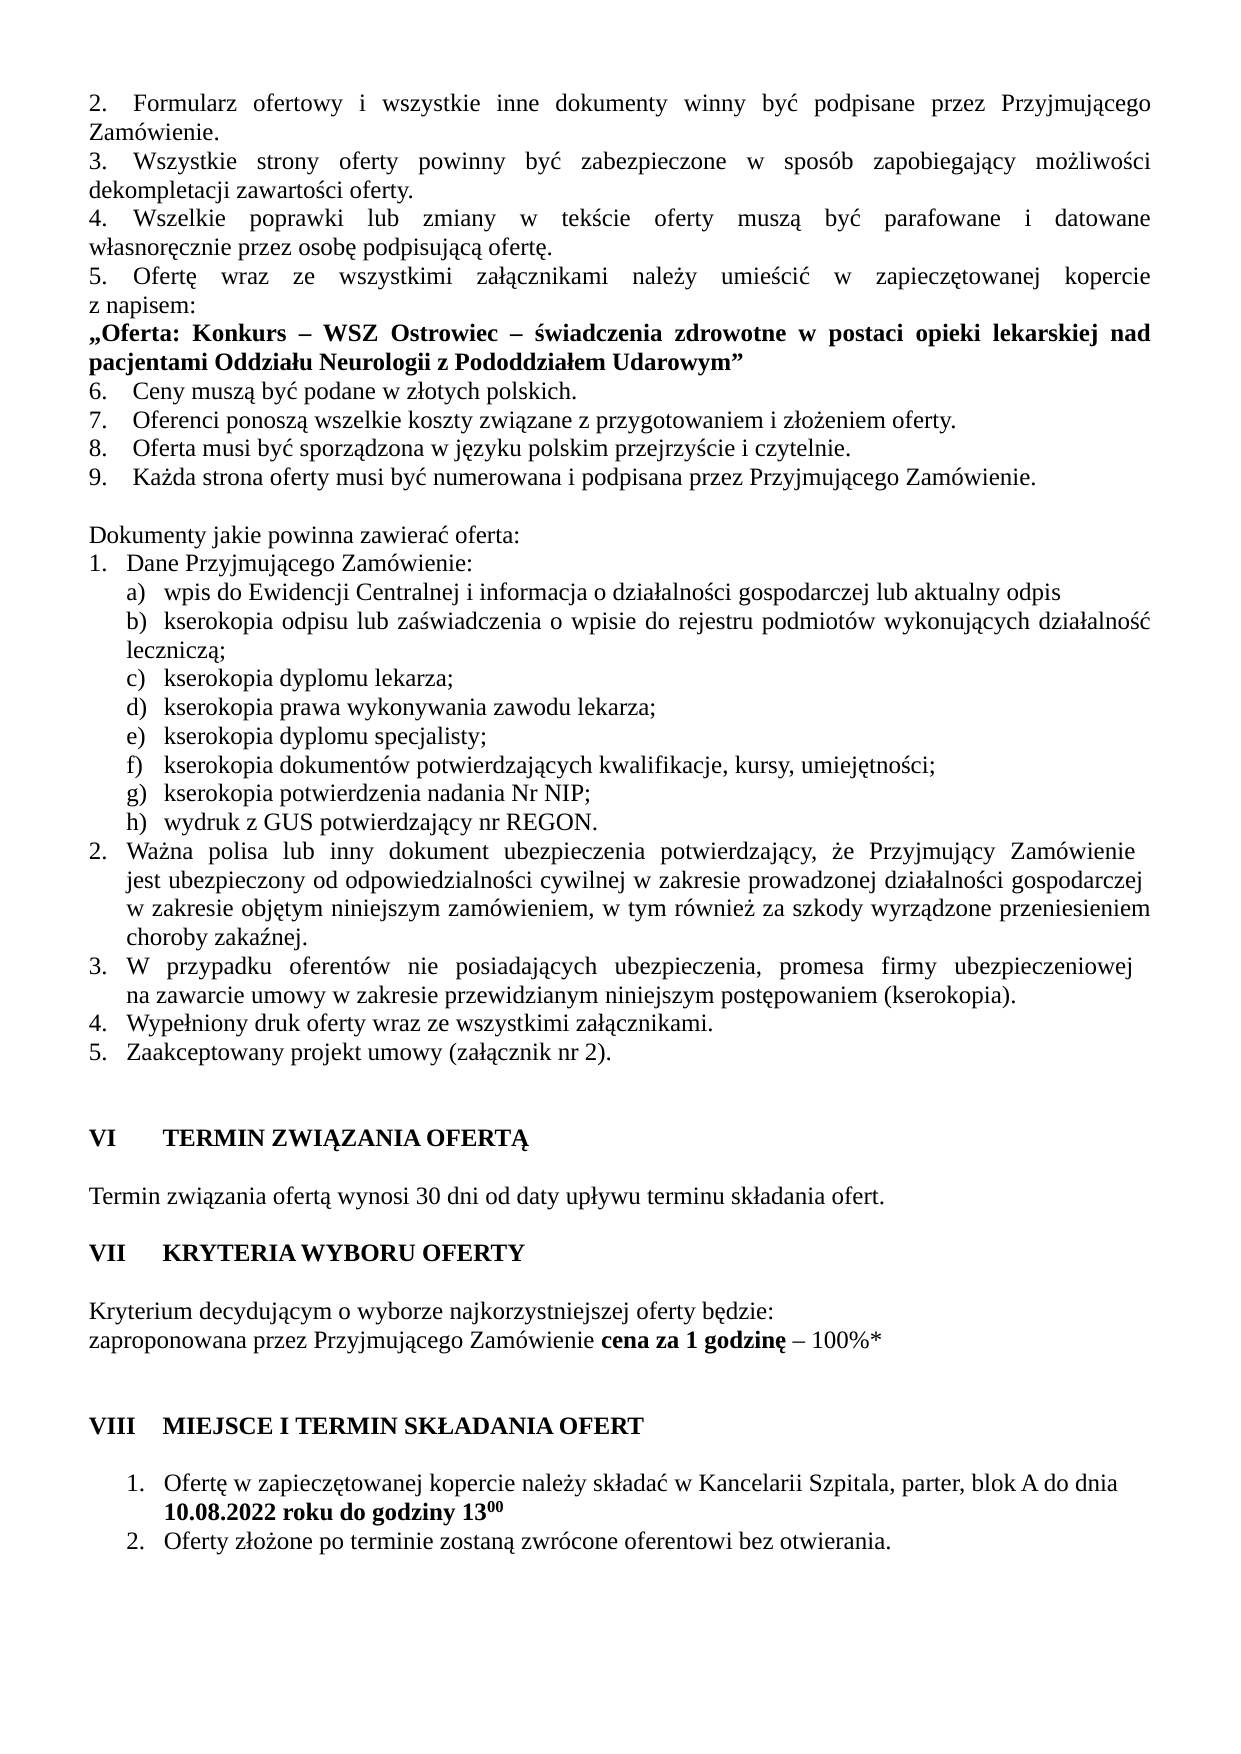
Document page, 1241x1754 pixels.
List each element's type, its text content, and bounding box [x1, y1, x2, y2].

list Wszystkie strony oferty powinny być zabezpieczone w sposób zapobiegający możliwości dekompletacji zawartości oferty. [88, 146, 1152, 203]
list wpis do Ewidencji Centralnej i informacja o działalności gospodarczej lub aktualny odpis [126, 577, 1152, 606]
text Termin związania ofertą wynosi 30 dni od daty upływu terminu składania ofert. [88, 1181, 1152, 1210]
list wydruk z GUS potwierdzający nr REGON. [126, 807, 1152, 836]
list Wszelkie poprawki lub zmiany w tekście oferty muszą być parafowane i datowane własnoręcznie przez osobę podpisującą ofertę. [88, 203, 1152, 261]
list Oferty złożone po terminie zostaną zwrócone oferentowi bez otwierania. [126, 1526, 1152, 1555]
text VIII MIEJSCE I TERMIN SKŁADANIA OFERT [88, 1411, 1152, 1440]
text VI TERMIN ZWIĄZANIA OFERTĄ [88, 1123, 1152, 1152]
list kserokopia potwierdzenia nadania Nr NIP; [126, 778, 1152, 807]
subtitle „Oferta: Konkurs – WSZ Ostrowiec – świadczenia zdrowotne w postaci opieki lekarskiej nad pacjentami Oddziału Neurologii z Pododdziałem Udarowym” [88, 318, 1152, 376]
text 6. Ceny muszą być podane w złotych polskich. [88, 376, 1152, 405]
list Formularz ofertowy i wszystkie inne dokumenty winny być podpisane przez Przyjmującego Zamówienie. [88, 88, 1152, 146]
text 8. Oferta musi być sporządzona w języku polskim przejrzyście i czytelnie. [88, 433, 1152, 462]
list kserokopia prawa wykonywania zawodu lekarza; [126, 692, 1152, 721]
list Ofertę wraz ze wszystkimi załącznikami należy umieścić w zapieczętowanej kopercie z napisem: [88, 261, 1152, 318]
text zaproponowana przez Przyjmującego Zamówienie cena za 1 godzinę – 100%* [88, 1325, 1152, 1353]
list Ofertę w zapieczętowanej kopercie należy składać w Kancelarii Szpitala, parter, blok A do dnia 10.08.2022 roku do godziny 1300 [126, 1468, 1152, 1526]
list kserokopia dyplomu specjalisty; [126, 721, 1152, 750]
list Wypełniony druk oferty wraz ze wszystkimi załącznikami. [88, 1008, 1152, 1037]
list W przypadku oferentów nie posiadających ubezpieczenia, promesa firmy ubezpieczeniowej na zawarcie umowy w zakresie przewidzianym niniejszym postępowaniem (kserokopia). [88, 951, 1152, 1008]
list Dane Przyjmującego Zamówienie: [88, 548, 1152, 577]
list Zaakceptowany projekt umowy (załącznik nr 2). [88, 1037, 1152, 1066]
list kserokopia odpisu lub zaświadczenia o wpisie do rejestru podmiotów wykonujących działalność leczniczą; [126, 606, 1152, 663]
text 9. Każda strona oferty musi być numerowana i podpisana przez Przyjmującego Zamówienie. [88, 462, 1152, 491]
list kserokopia dokumentów potwierdzających kwalifikacje, kursy, umiejętności; [126, 750, 1152, 778]
list Ważna polisa lub inny dokument ubezpieczenia potwierdzający, że Przyjmujący Zamówienie jest ubezpieczony od odpowiedzialności cywilnej w zakresie prowadzonej działalności gospodarczej w zakresie objętym niniejszym zamówieniem, w tym również za szkody wyrządzone przeniesieniem choroby zakaźnej. [88, 836, 1152, 951]
text Dokumenty jakie powinna zawierać oferta: [88, 520, 1152, 548]
text VII KRYTERIA WYBORU OFERTY [88, 1238, 1152, 1267]
text Kryterium decydującym o wyborze najkorzystniejszej oferty będzie: [88, 1296, 1152, 1325]
text 7. Oferenci ponoszą wszelkie koszty związane z przygotowaniem i złożeniem oferty. [88, 405, 1152, 433]
list kserokopia dyplomu lekarza; [126, 663, 1152, 692]
